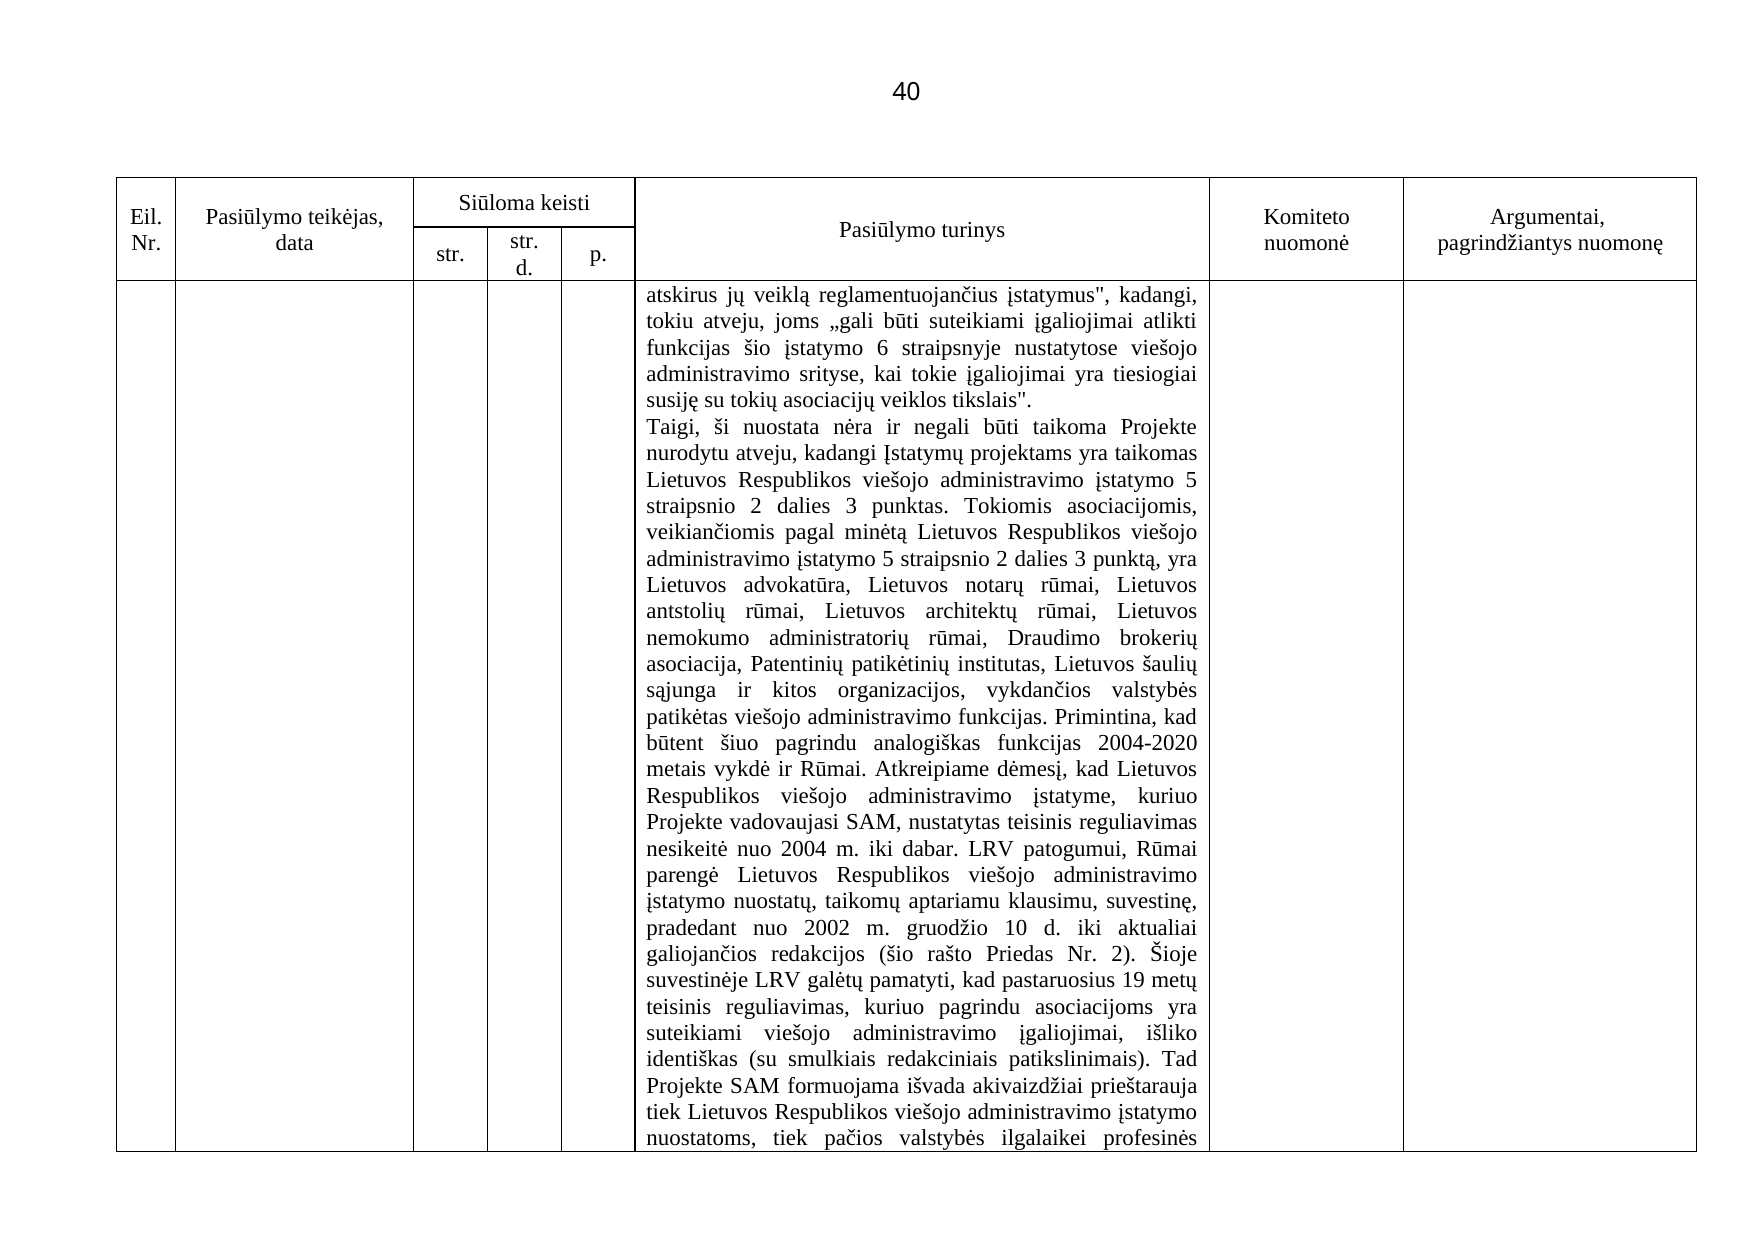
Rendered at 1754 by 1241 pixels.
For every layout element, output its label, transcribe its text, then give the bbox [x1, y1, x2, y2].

table_cell [117, 281, 175, 1151]
table_cell str. [414, 228, 487, 280]
table_cell [562, 281, 634, 1151]
table_cell str. d. [488, 228, 561, 280]
table_header Eil. Nr. [117, 178, 175, 280]
table_cell [176, 281, 413, 1151]
table_cell p. [562, 228, 634, 280]
table_header Pasiūlymo turinys [636, 178, 1209, 280]
table_cell [1404, 281, 1696, 1151]
table_header Komiteto nuomonė [1210, 178, 1403, 280]
table_cell [414, 281, 487, 1151]
table_header Argumentai, pagrindžiantys nuomonę [1404, 178, 1696, 280]
table_cell [488, 281, 561, 1151]
table_cell atskirus jų veiklą reglamentuojančius įstatymus", kadangi, tokiu atveju, joms „gali būti suteikiami įgaliojimai atlikti funkcijas šio įstatymo 6 straipsnyje nustatytose viešojo administravimo srityse, kai tokie įgaliojimai yra tiesiogiai susiję su tokių asociacijų veiklos tikslais". Taigi, ši nuostata nėra ir negali būti taikoma Projekte nurodytu atveju, kadangi Įstatymų projektams yra taikomas Lietuvos Respublikos viešojo administravimo įstatymo 5 straipsnio 2 dalies 3 punktas. Tokiomis asociacijomis, veikiančiomis pagal minėtą Lietuvos Respublikos viešojo administravimo įstatymo 5 straipsnio 2 dalies 3 punktą, yra Lietuvos advokatūra, Lietuvos notarų rūmai, Lietuvos antstolių rūmai, Lietuvos architektų rūmai, Lietuvos nemokumo administratorių rūmai, Draudimo brokerių asociacija, Patentinių patikėtinių institutas, Lietuvos šaulių sąjunga ir kitos organizacijos, vykdančios valstybės patikėtas viešojo administravimo funkcijas. Primintina, kad būtent šiuo pagrindu analogiškas funkcijas 2004-2020 metais vykdė ir Rūmai. Atkreipiame dėmesį, kad Lietuvos Respublikos viešojo administravimo įstatyme, kuriuo Projekte vadovaujasi SAM, nustatytas teisinis reguliavimas nesikeitė nuo 2004 m. iki dabar. LRV patogumui, Rūmai parengė Lietuvos Respublikos viešojo administravimo įstatymo nuostatų, taikomų aptariamu klausimu, suvestinę, pradedant nuo 2002 m. gruodžio 10 d. iki aktualiai galiojančios redakcijos (šio rašto Priedas Nr. 2). Šioje suvestinėje LRV galėtų pamatyti, kad pastaruosius 19 metų teisinis reguliavimas, kuriuo pagrindu asociacijoms yra suteikiami viešojo administravimo įgaliojimai, išliko identiškas (su smulkiais redakciniais patikslinimais). Tad Projekte SAM formuojama išvada akivaizdžiai prieštarauja tiek Lietuvos Respublikos viešojo administravimo įstatymo nuostatoms, tiek pačios valstybės ilgalaikei profesinės [636, 281, 1209, 1151]
table_header Siūloma keisti [414, 178, 634, 226]
table_header Pasiūlymo teikėjas, data [176, 178, 413, 280]
table_cell [1210, 281, 1403, 1151]
